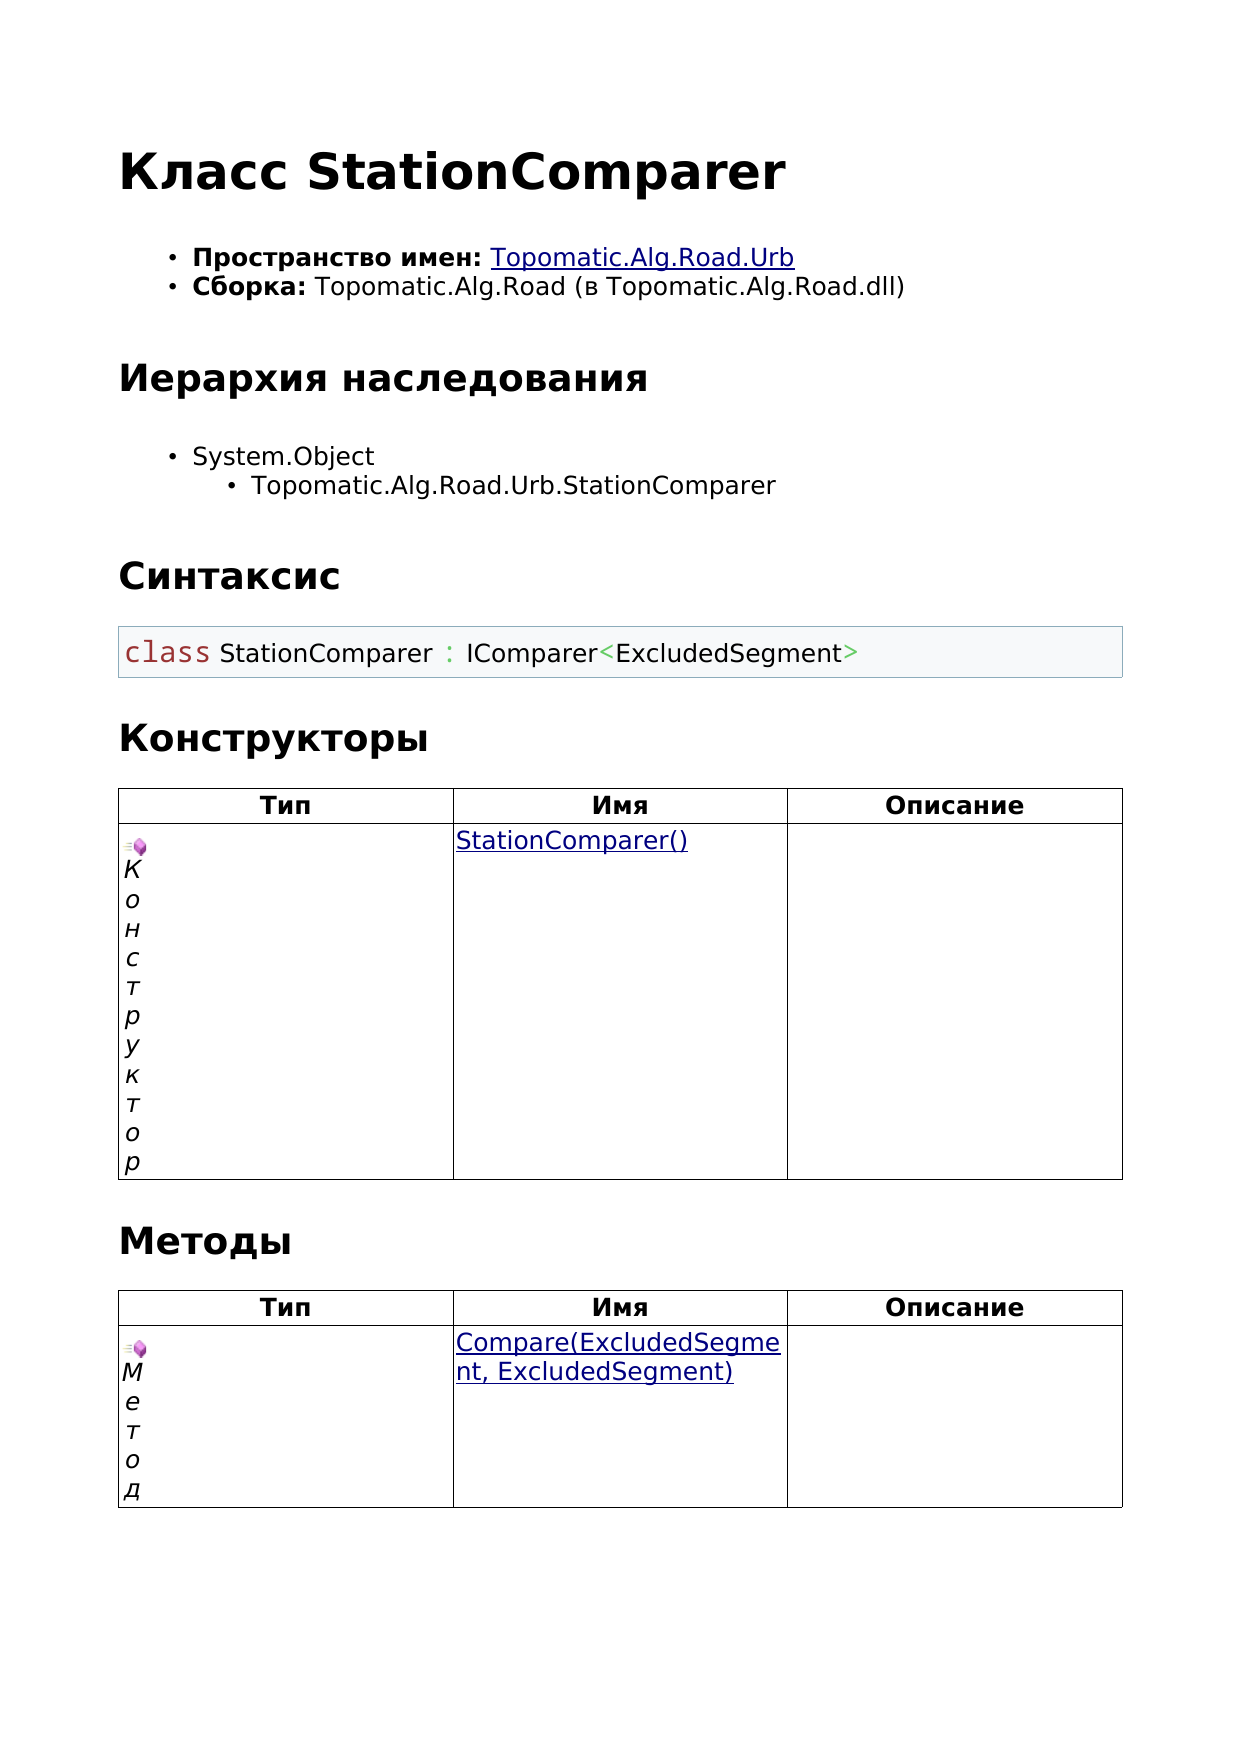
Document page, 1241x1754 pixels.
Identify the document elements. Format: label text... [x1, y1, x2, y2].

subtitle Класс StationComparer [118, 143, 1122, 201]
table_header Тип [119, 1291, 453, 1325]
list System.Object [177, 442, 1122, 471]
table_cell StationComparer() [454, 824, 787, 1179]
picture [121, 838, 147, 856]
subtitle Иерархия наследования [118, 356, 1122, 400]
table_header Тип [119, 789, 453, 823]
table_header Имя [454, 1291, 787, 1325]
table_cell Compare(ExcludedSegment, ExcludedSegment) [454, 1326, 787, 1507]
picture [121, 1340, 147, 1358]
table_header Описание [788, 1291, 1122, 1325]
table_cell [119, 1326, 453, 1507]
table_header Описание [788, 789, 1122, 823]
table_header class StationComparer : IComparer<ExcludedSegment> [119, 627, 1122, 677]
table_header Имя [454, 789, 787, 823]
list Пространство имен: Topomatic.Alg.Road.Urb [177, 243, 1122, 272]
list Сборка: Topomatic.Alg.Road (в Topomatic.Alg.Road.dll) [177, 272, 1122, 302]
table_cell [119, 824, 453, 1179]
subtitle Синтаксис [118, 554, 1122, 598]
subtitle Методы [118, 1219, 1122, 1263]
list Topomatic.Alg.Road.Urb.StationComparer [236, 471, 1122, 500]
table_cell [788, 824, 1122, 1179]
table_cell [788, 1326, 1122, 1507]
subtitle Конструкторы [118, 717, 1122, 761]
